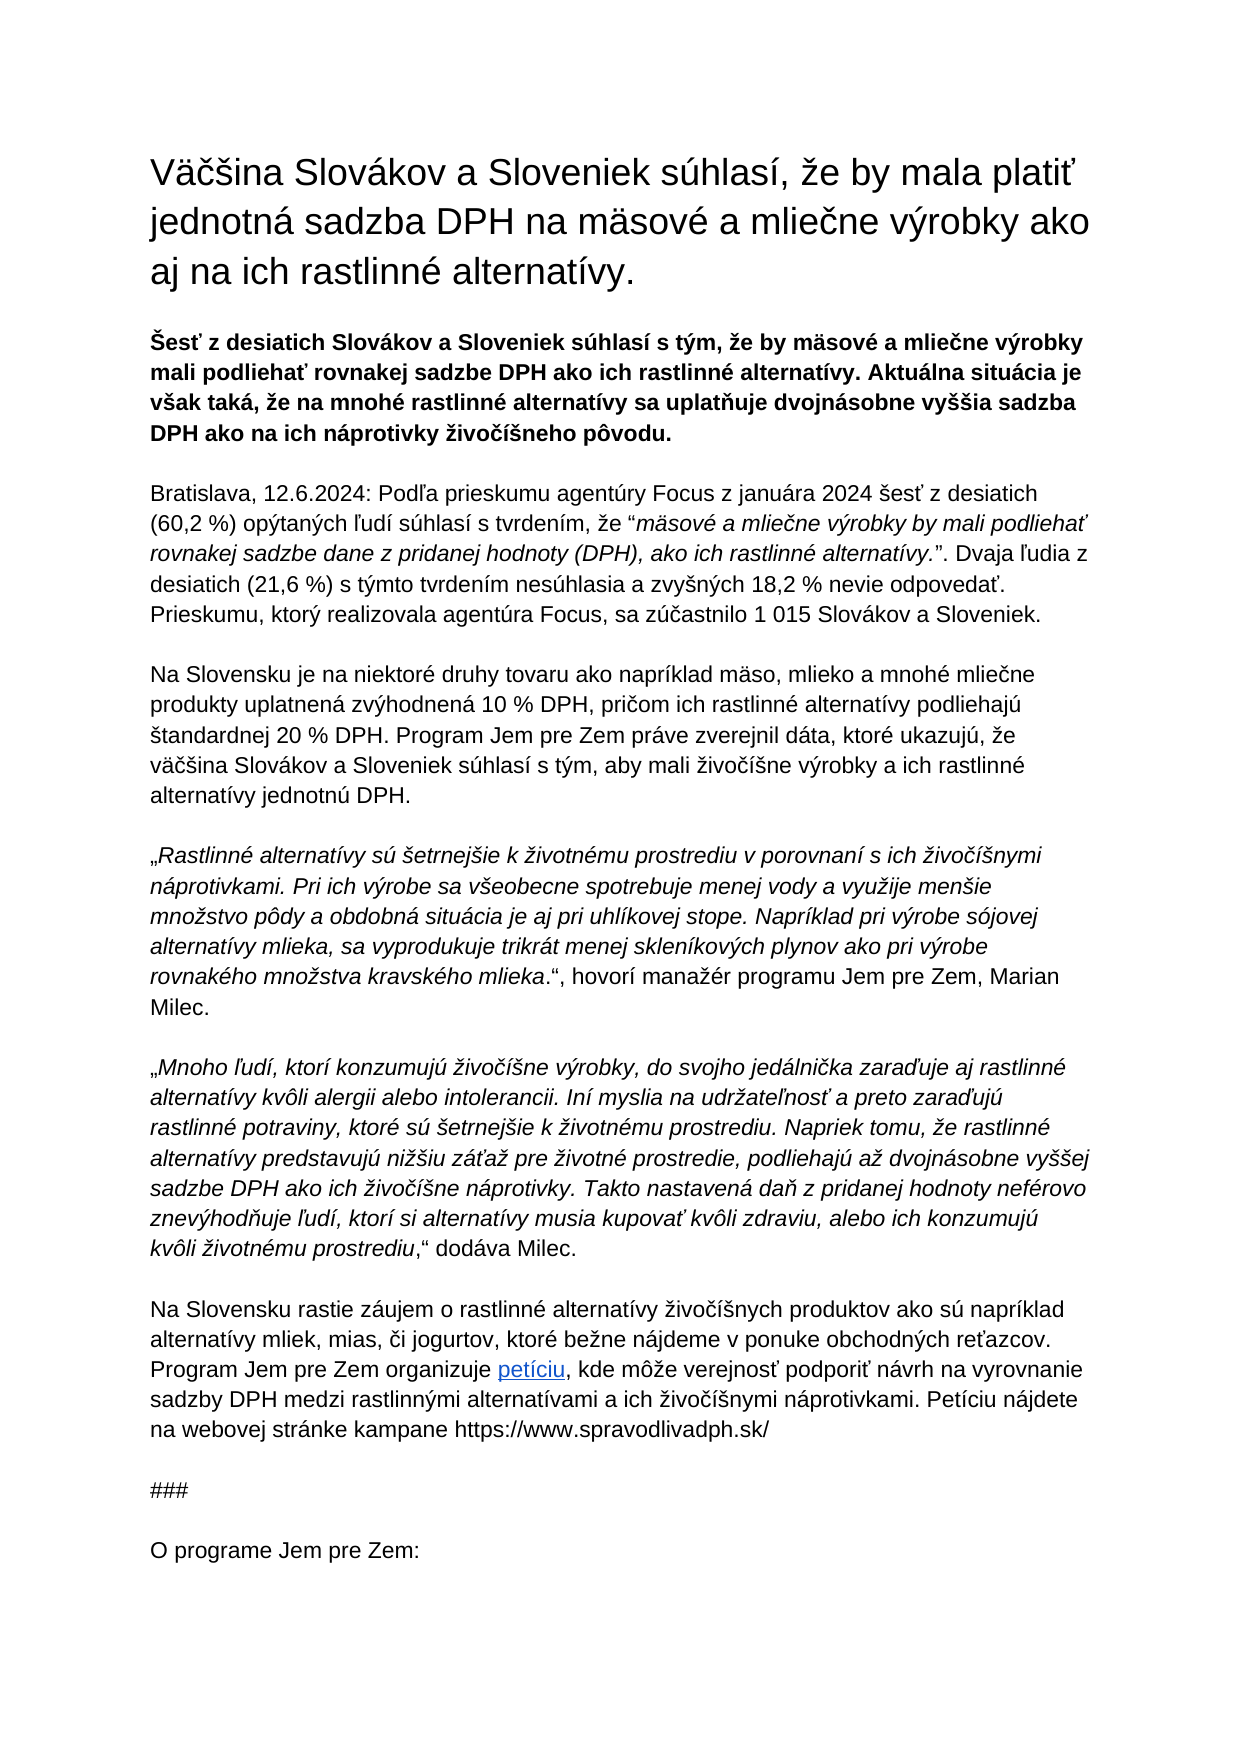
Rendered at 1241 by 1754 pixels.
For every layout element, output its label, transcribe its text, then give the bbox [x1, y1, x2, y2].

text Šesť z desiatich Slovákov a Sloveniek súhlasí s tým, že by mäsové a mliečne výrobky mali podliehať rovnakej sadzbe DPH ako ich rastlinné alternatívy. Aktuálna situácia je však taká, že na mnohé rastlinné alternatívy sa uplatňuje dvojnásobne vyššia sadzba DPH ako na ich náprotivky živočíšneho pôvodu. [150, 329, 1090, 446]
text Bratislava, 12.6.2024: Podľa prieskumu agentúry Focus z januára 2024 šesť z desiatich (60,2 %) opýtaných ľudí súhlasí s tvrdením, že “mäsové a mliečne výrobky by mali podliehať rovnakej sadzbe dane z pridanej hodnoty (DPH), ako ich rastlinné alternatívy.”. Dvaja ľudia z desiatich (21,6 %) s týmto tvrdením nesúhlasia a zvyšných 18,2 % nevie odpovedať. Prieskumu, ktorý realizovala agentúra Focus, sa zúčastnilo 1 015 Slovákov a Sloveniek. [150, 480, 1090, 627]
text „Mnoho ľudí, ktorí konzumujú živočíšne výrobky, do svojho jedálnička zaraďuje aj rastlinné alternatívy kvôli alergii alebo intolerancii. Iní myslia na udržateľnosť a preto zaraďujú rastlinné potraviny, ktoré sú šetrnejšie k životnému prostrediu. Napriek tomu, že rastlinné alternatívy predstavujú nižšiu záťaž pre životné prostredie, podliehajú až dvojnásobne vyššej sadzbe DPH ako ich živočíšne náprotivky. Takto nastavená daň z pridanej hodnoty neférovo znevýhodňuje ľudí, ktorí si alternatívy musia kupovať kvôli zdraviu, alebo ich konzumujú kvôli životnému prostrediu,“ dodáva Milec. [150, 1054, 1090, 1262]
text ### [150, 1477, 1090, 1503]
text O programe Jem pre Zem: [150, 1537, 1090, 1564]
text Na Slovensku je na niektoré druhy tovaru ako napríklad mäso, mlieko a mnohé mliečne produkty uplatnená zvýhodnená 10 % DPH, pričom ich rastlinné alternatívy podliehajú štandardnej 20 % DPH. Program Jem pre Zem práve zverejnil dáta, ktoré ukazujú, že väčšina Slovákov a Sloveniek súhlasí s tým, aby mali živočíšne výrobky a ich rastlinné alternatívy jednotnú DPH. [150, 661, 1090, 808]
text „Rastlinné alternatívy sú šetrnejšie k životnému prostrediu v porovnaní s ich živočíšnymi náprotivkami. Pri ich výrobe sa všeobecne spotrebuje menej vody a využije menšie množstvo pôdy a obdobná situácia je aj pri uhlíkovej stope. Napríklad pri výrobe sójovej alternatívy mlieka, sa vyprodukuje trikrát menej skleníkových plynov ako pri výrobe rovnakého množstva kravského mlieka.“, hovorí manažér programu Jem pre Zem, Marian Milec. [150, 842, 1090, 1020]
text Na Slovensku rastie záujem o rastlinné alternatívy živočíšnych produktov ako sú napríklad alternatívy mliek, mias, či jogurtov, ktoré bežne nájdeme v ponuke obchodných reťazcov. Program Jem pre Zem organizuje petíciu, kde môže verejnosť podporiť návrh na vyrovnanie sadzby DPH medzi rastlinnými alternatívami a ich živočíšnymi náprotivkami. Petíciu nájdete na webovej stránke kampane https://www.spravodlivadph.sk/ [150, 1296, 1090, 1443]
text Väčšina Slovákov a Sloveniek súhlasí, že by mala platiť jednotná sadzba DPH na mäsové a mliečne výrobky ako aj na ich rastlinné alternatívy. [150, 150, 1090, 292]
